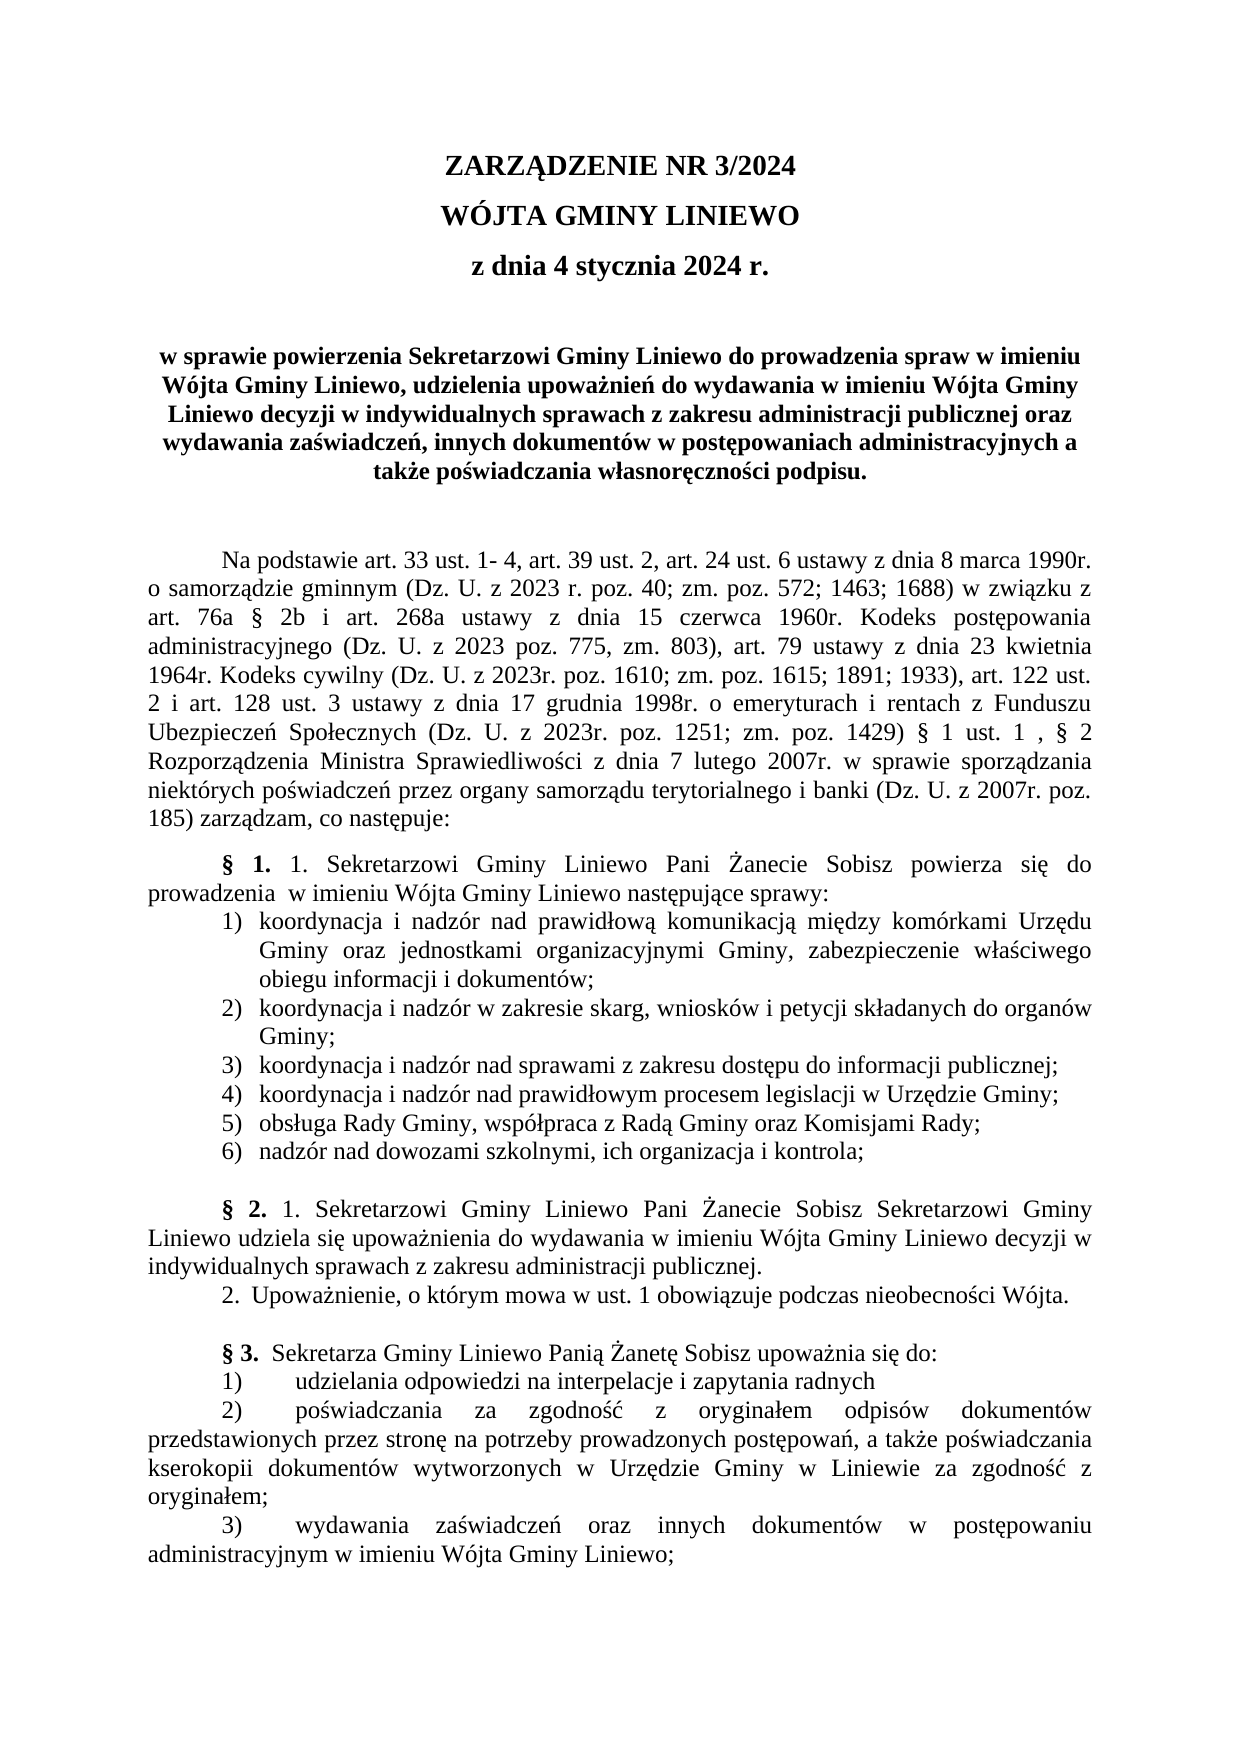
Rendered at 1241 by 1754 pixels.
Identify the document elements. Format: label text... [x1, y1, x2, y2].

list obsługa Rady Gminy, współpraca z Radą Gminy oraz Komisjami Rady; [221, 1108, 1093, 1136]
list § 2. 1. Sekretarzowi Gminy Liniewo Pani Żanecie Sobisz Sekretarzowi Gminy Liniewo udziela się upoważnienia do wydawania w imieniu Wójta Gminy Liniewo decyzji w indywidualnych sprawach z zakresu administracji publicznej. [148, 1194, 1093, 1280]
list koordynacja i nadzór nad sprawami z zakresu dostępu do informacji publicznej; [221, 1050, 1093, 1079]
list poświadczania za zgodność z oryginałem odpisów dokumentów przedstawionych przez stronę na potrzeby prowadzonych postępowań, a także poświadczania kserokopii dokumentów wytworzonych w Urzędzie Gminy w Liniewie za zgodność z oryginałem; [148, 1395, 1093, 1510]
list koordynacja i nadzór w zakresie skarg, wniosków i petycji składanych do organów Gminy; [221, 993, 1093, 1050]
text w sprawie powierzenia Sekretarzowi Gminy Liniewo do prowadzenia spraw w imieniu Wójta Gminy Liniewo, udzielenia upoważnień do wydawania w imieniu Wójta Gminy Liniewo decyzji w indywidualnych sprawach z zakresu administracji publicznej oraz wydawania zaświadczeń, innych dokumentów w postępowaniach administracyjnych a także poświadczania własnoręczności podpisu. [148, 341, 1093, 485]
list wydawania zaświadczeń oraz innych dokumentów w postępowaniu administracyjnym w imieniu Wójta Gminy Liniewo; [148, 1510, 1093, 1568]
list Upoważnienie, o którym mowa w ust. 1 obowiązuje podczas nieobecności Wójta. [221, 1280, 1093, 1309]
text z dnia 4 stycznia 2024 r. [148, 248, 1093, 282]
text WÓJTA GMINY LINIEWO [148, 198, 1093, 231]
list koordynacja i nadzór nad prawidłowym procesem legislacji w Urzędzie Gminy; [221, 1079, 1093, 1108]
text § 1. 1. Sekretarzowi Gminy Liniewo Pani Żanecie Sobisz powierza się do prowadzenia w imieniu Wójta Gminy Liniewo następujące sprawy: [148, 849, 1093, 906]
text Na podstawie art. 33 ust. 1- 4, art. 39 ust. 2, art. 24 ust. 6 ustawy z dnia 8 marca 1990r. o samorządzie gminnym (Dz. U. z 2023 r. poz. 40; zm. poz. 572; 1463; 1688) w związku z art. 76a § 2b i art. 268a ustawy z dnia 15 czerwca 1960r. Kodeks postępowania administracyjnego (Dz. U. z 2023 poz. 775, zm. 803), art. 79 ustawy z dnia 23 kwietnia 1964r. Kodeks cywilny (Dz. U. z 2023r. poz. 1610; zm. poz. 1615; 1891; 1933), art. 122 ust. 2 i art. 128 ust. 3 ustawy z dnia 17 grudnia 1998r. o emeryturach i rentach z Funduszu Ubezpieczeń Społecznych (Dz. U. z 2023r. poz. 1251; zm. poz. 1429) § 1 ust. 1 , § 2 Rozporządzenia Ministra Sprawiedliwości z dnia 7 lutego 2007r. w sprawie sporządzania niektórych poświadczeń przez organy samorządu terytorialnego i banki (Dz. U. z 2007r. poz. 185) zarządzam, co następuje: [148, 545, 1093, 832]
text ZARZĄDZENIE NR 3/2024 [148, 148, 1093, 181]
list koordynacja i nadzór nad prawidłową komunikacją między komórkami Urzędu Gminy oraz jednostkami organizacyjnymi Gminy, zabezpieczenie właściwego obiegu informacji i dokumentów; [221, 906, 1093, 993]
list nadzór nad dowozami szkolnymi, ich organizacja i kontrola; [221, 1136, 1093, 1165]
list udzielania odpowiedzi na interpelacje i zapytania radnych [148, 1366, 1093, 1395]
text § 3. Sekretarza Gminy Liniewo Panią Żanetę Sobisz upoważnia się do: [148, 1338, 1093, 1366]
